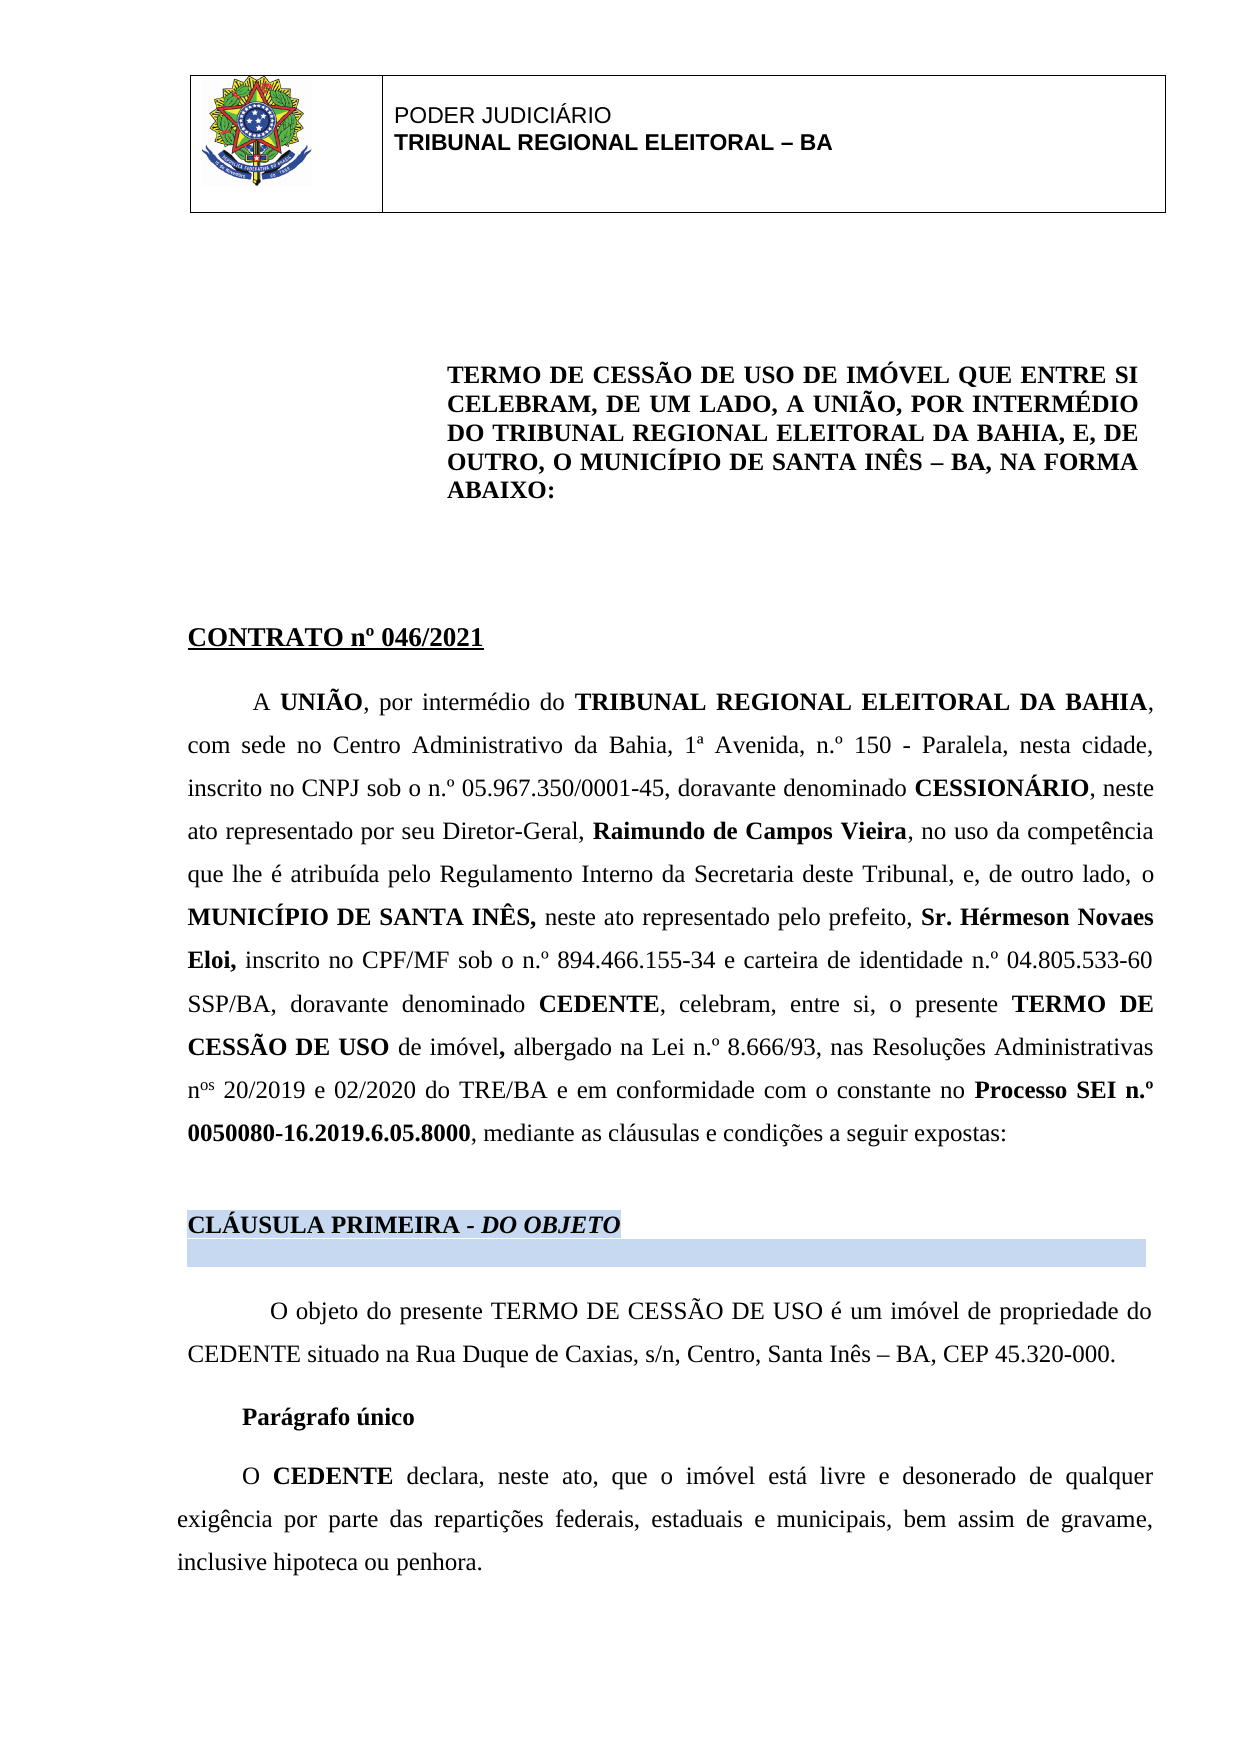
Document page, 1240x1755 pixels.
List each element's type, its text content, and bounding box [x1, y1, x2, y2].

text TERMO DE CESSÃO DE USO DE IMÓVEL QUE ENTRE SI CELEBRAM, DE UM LADO, A UNIÃO, POR INTERMÉDIO DO TRIBUNAL REGIONAL ELEITORAL DA BAHIA, E, DE OUTRO, O MUNICÍPIO DE SANTA INÊS – BA, NA FORMA ABAIXO: [447, 361, 1139, 504]
subtitle Parágrafo único [242, 1402, 1154, 1431]
text O objeto do presente TERMO DE CESSÃO DE USO é um imóvel de propriedade do CEDENTE situado na Rua Duque de Caxias, s/n, Centro, Santa Inês – BA, CEP 45.320-000. [187, 1296, 1154, 1368]
text A UNIÃO, por intermédio do TRIBUNAL REGIONAL ELEITORAL DA BAHIA, com sede no Centro Administrativo da Bahia, 1ª Avenida, n.º 150 - Paralela, nesta cidade, inscrito no CNPJ sob o n.º 05.967.350/0001-45, doravante denominado CESSIONÁRIO, neste ato representado por seu Diretor-Geral, Raimundo de Campos Vieira, no uso da competência que lhe é atribuída pelo Regulamento Interno da Secretaria deste Tribunal, e, de outro lado, o MUNICÍPIO DE SANTA INÊS, neste ato representado pelo prefeito, Sr. Hérmeson Novaes Eloi, inscrito no CPF/MF sob o n.º 894.466.155-34 e carteira de identidade n.º 04.805.533-60 SSP/BA, doravante denominado CEDENTE, celebram, entre si, o presente TERMO DE CESSÃO DE USO de imóvel, albergado na Lei n.º 8.666/93, nas Resoluções Administrativas nos 20/2019 e 02/2020 do TRE/BA e em conformidade com o constante no Processo SEI n.º 0050080-16.2019.6.05.8000, mediante as cláusulas e condições a seguir expostas: [187, 687, 1154, 1147]
text O CEDENTE declara, neste ato, que o imóvel está livre e desonerado de qualquer exigência por parte das repartições federais, estaduais e municipais, bem assim de gravame, inclusive hipoteca ou penhora. [177, 1461, 1154, 1576]
subtitle CONTRATO nº 046/2021 [187, 621, 1146, 652]
text CLÁUSULA PRIMEIRA - DO OBJETO [187, 1210, 1146, 1267]
